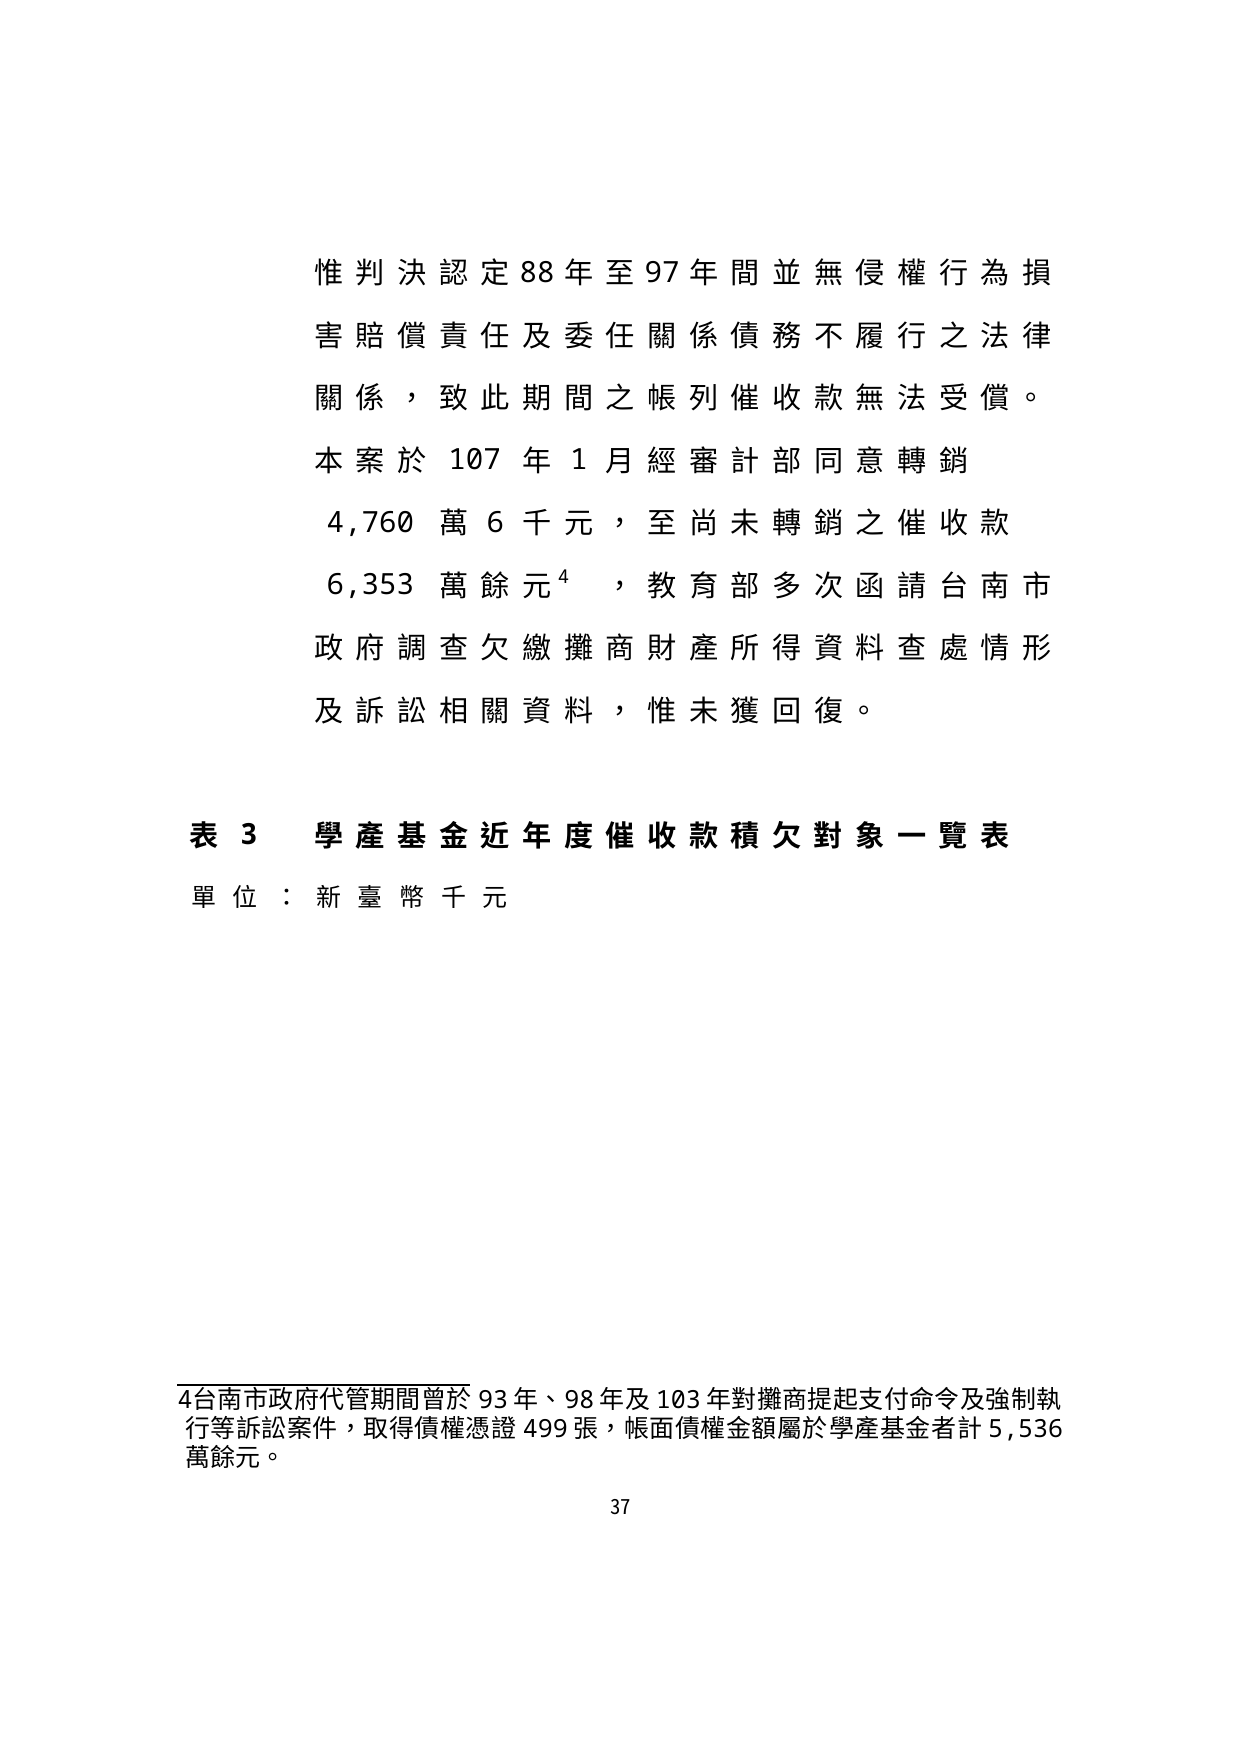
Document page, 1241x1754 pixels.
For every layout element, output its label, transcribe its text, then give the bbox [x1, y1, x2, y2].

text 台南市政府代管期間曾於93年、98年及103年對攤商提起支付命令及強制執行等訴訟案件，取得債權憑證499張，帳面債權金額屬於學產基金者計5,536萬餘元。 [177, 1385, 1063, 1473]
text 表3 學產基金近年度催收款積欠對象一覽表 單位：新臺幣千元 [183, 792, 1058, 917]
text 3.台南市政府：台南市政府代管學產土地期間造成海安路攤商無權占用學產土地，教育部於97年間轉列催收款項，並對台南市政府無權占用土地之侵權行為及不當得利部分提起訴訟；台南市政府業依判決內容給付82年至87年間之租金及使用補償金，惟判決認定88年至97年間並無侵權行為損害賠償責任及委任關係債務不履行之法律關係，致此期間之帳列催收款無法受償。本案於107年1月經審計部同意轉銷4,760萬6千元，至尚未轉銷之催收款6,353萬餘元，教育部多次函請台南市政府調查欠繳攤商財產所得資料查處情形及訴訟相關資料，惟未獲回復。 [261, 229, 1058, 729]
